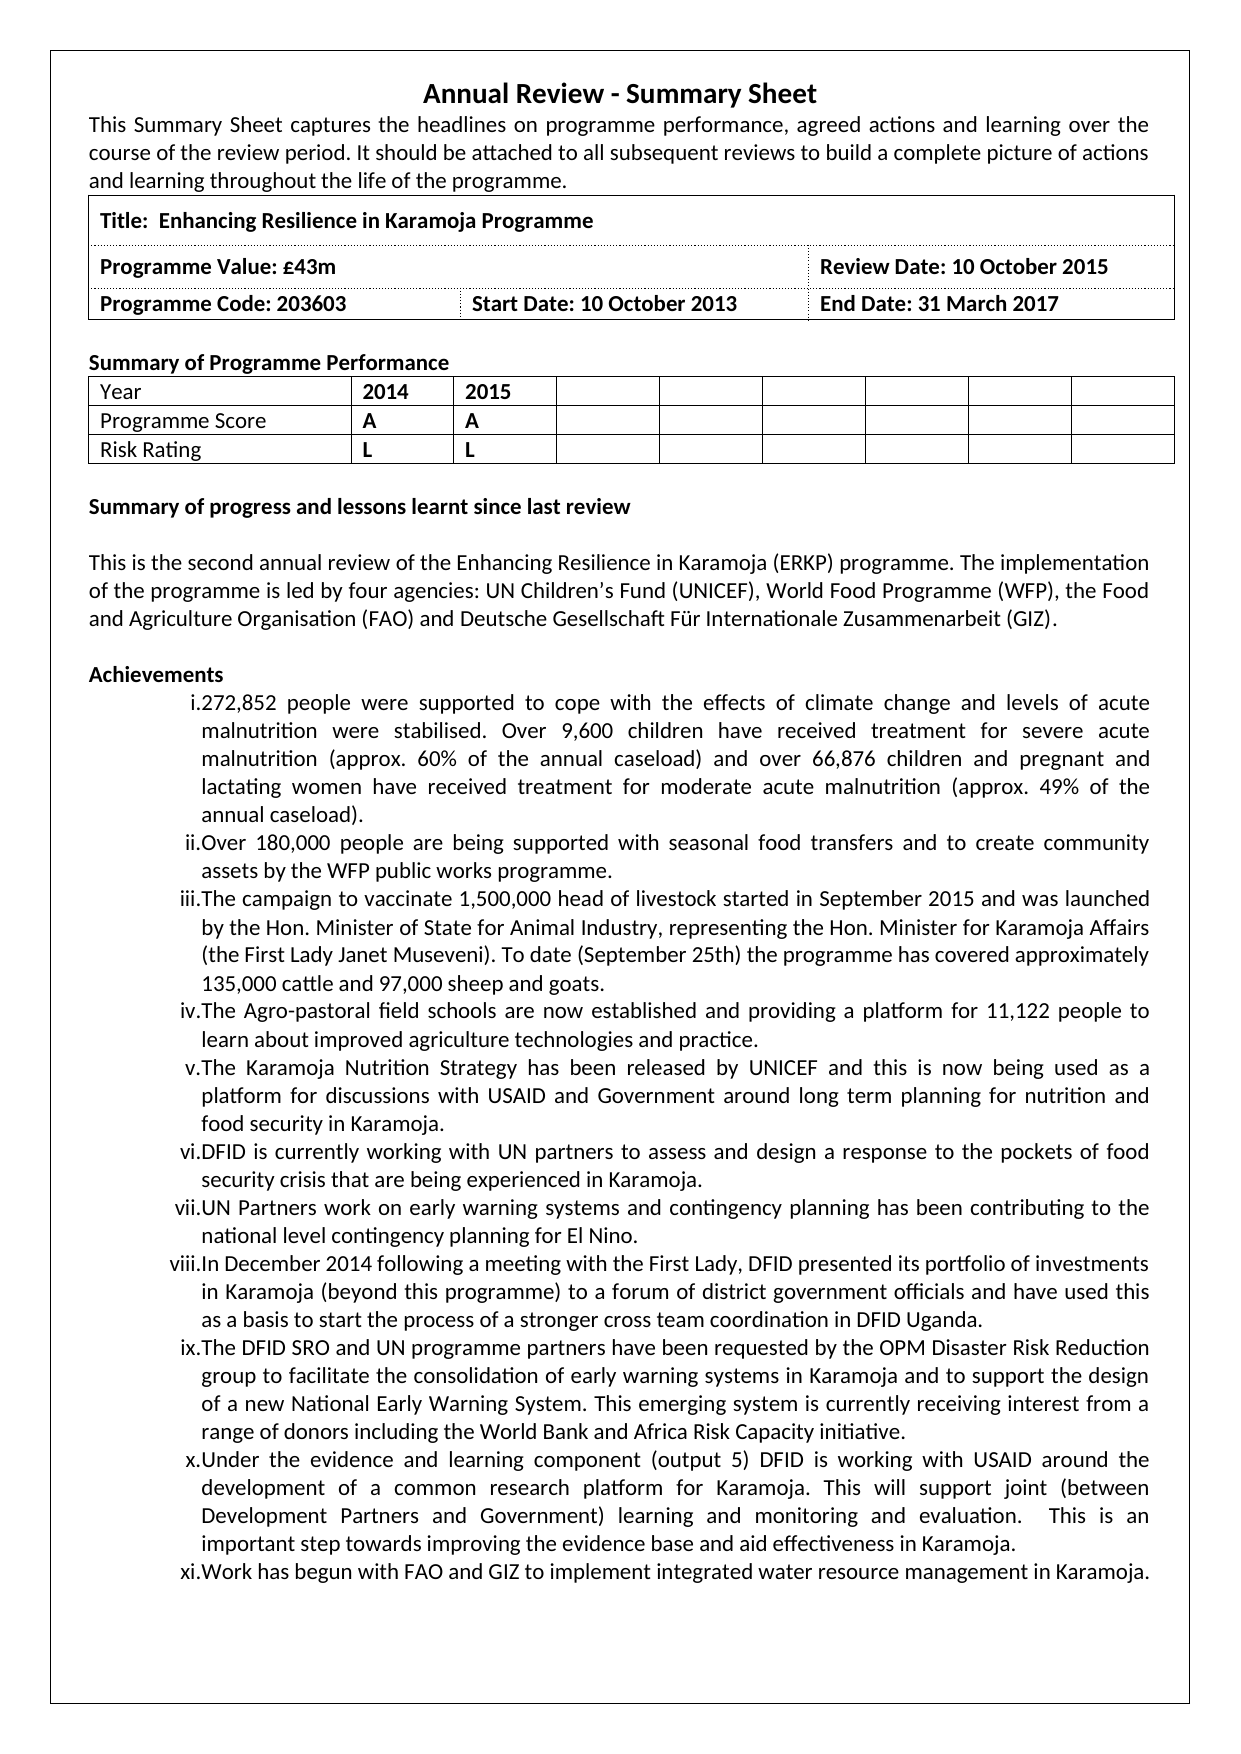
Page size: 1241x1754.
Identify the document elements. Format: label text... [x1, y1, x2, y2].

table_cell [763, 406, 865, 434]
table_cell [866, 406, 968, 434]
list Work has begun with FAO and GIZ to implement integrated water resource management in Karamoja. [164, 1557, 1152, 1585]
table_cell [1072, 435, 1174, 463]
list 272,852 people were supported to cope with the effects of climate change and levels of acute malnutrition were stabilised. Over 9,600 children have received treatment for severe acute malnutrition (approx. 60% of the annual caseload) and over 66,876 children and pregnant and lactating women have received treatment for moderate acute malnutrition (approx. 49% of the annual caseload). [164, 688, 1152, 828]
table_header [969, 377, 1071, 405]
table_header [557, 377, 659, 405]
table_header [763, 377, 865, 405]
list Under the evidence and learning component (output 5) DFID is working with USAID around the development of a common research platform for Karamoja. This will support joint (between Development Partners and Government) learning and monitoring and evaluation. This is an important step towards improving the evidence base and aid effectiveness in Karamoja. [164, 1445, 1152, 1557]
table_cell [660, 435, 762, 463]
list UN Partners work on early warning systems and contingency planning has been contributing to the national level contingency planning for El Nino. [164, 1193, 1152, 1249]
table_cell Programme Score [89, 406, 351, 434]
table_cell End Date: 31 March 2017 [809, 288, 1174, 319]
table_cell [660, 406, 762, 434]
list The Agro-pastoral field schools are now established and providing a platform for 11,122 people to learn about improved agriculture technologies and practice. [164, 997, 1152, 1053]
table_cell [557, 406, 659, 434]
table_cell A [352, 406, 453, 434]
table_cell [763, 435, 865, 463]
table_cell L [454, 435, 556, 463]
table_cell Review Date: 10 October 2015 [809, 245, 1174, 288]
table_cell [557, 435, 659, 463]
table_cell [969, 406, 1071, 434]
table_cell A [454, 406, 556, 434]
table_header [1072, 377, 1174, 405]
list The campaign to vaccinate 1,500,000 head of livestock started in September 2015 and was launched by the Hon. Minister of State for Animal Industry, representing the Hon. Minister for Karamoja Affairs (the First Lady Janet Museveni). To date (September 25th) the programme has covered approximately 135,000 cattle and 97,000 sheep and goats. [164, 884, 1152, 997]
list The Karamoja Nutrition Strategy has been released by UNICEF and this is now being used as a platform for discussions with USAID and Government around long term planning for nutrition and food security in Karamoja. [164, 1053, 1152, 1137]
text This Summary Sheet captures the headlines on programme performance, agreed actions and learning over the course of the review period. It should be attached to all subsequent reviews to build a complete picture of actions and learning throughout the life of the programme. [89, 111, 1152, 194]
text Summary of Programme Performance [89, 348, 1152, 376]
table_header Title: Enhancing Resilience in Karamoja Programme [89, 196, 1174, 245]
table_cell [866, 435, 968, 463]
table_header [660, 377, 762, 405]
list The DFID SRO and UN programme partners have been requested by the OPM Disaster Risk Reduction group to facilitate the consolidation of early warning systems in Karamoja and to support the design of a new National Early Warning System. This emerging system is currently receiving interest from a range of donors including the World Bank and Africa Risk Capacity initiative. [164, 1333, 1152, 1445]
list DFID is currently working with UN partners to assess and design a response to the pockets of food security crisis that are being experienced in Karamoja. [164, 1137, 1152, 1193]
table_header Year [89, 377, 351, 405]
table_cell Start Date: 10 October 2013 [461, 288, 809, 319]
table_header 2015 [454, 377, 556, 405]
table_header 2014 [352, 377, 453, 405]
text Annual Review - Summary Sheet [89, 75, 1152, 111]
table_cell Risk Rating [89, 435, 351, 463]
text This is the second annual review of the Enhancing Resilience in Karamoja (ERKP) programme. The implementation of the programme is led by four agencies: UN Children’s Fund (UNICEF), World Food Programme (WFP), the Food and Agriculture Organisation (FAO) and Deutsche Gesellschaft Für Internationale Zusammenarbeit (GIZ). [89, 548, 1152, 632]
text Summary of progress and lessons learnt since last review [89, 492, 1152, 520]
table_cell L [352, 435, 453, 463]
table_cell [969, 435, 1071, 463]
table_cell Programme Value: £43m [89, 245, 809, 288]
list In December 2014 following a meeting with the First Lady, DFID presented its portfolio of investments in Karamoja (beyond this programme) to a forum of district government officials and have used this as a basis to start the process of a stronger cross team coordination in DFID Uganda. [164, 1249, 1152, 1333]
table_header [866, 377, 968, 405]
list Over 180,000 people are being supported with seasonal food transfers and to create community assets by the WFP public works programme. [164, 828, 1152, 884]
table_cell [1072, 406, 1174, 434]
text Achievements [89, 660, 1152, 688]
table_cell Programme Code: 203603 [89, 288, 461, 319]
